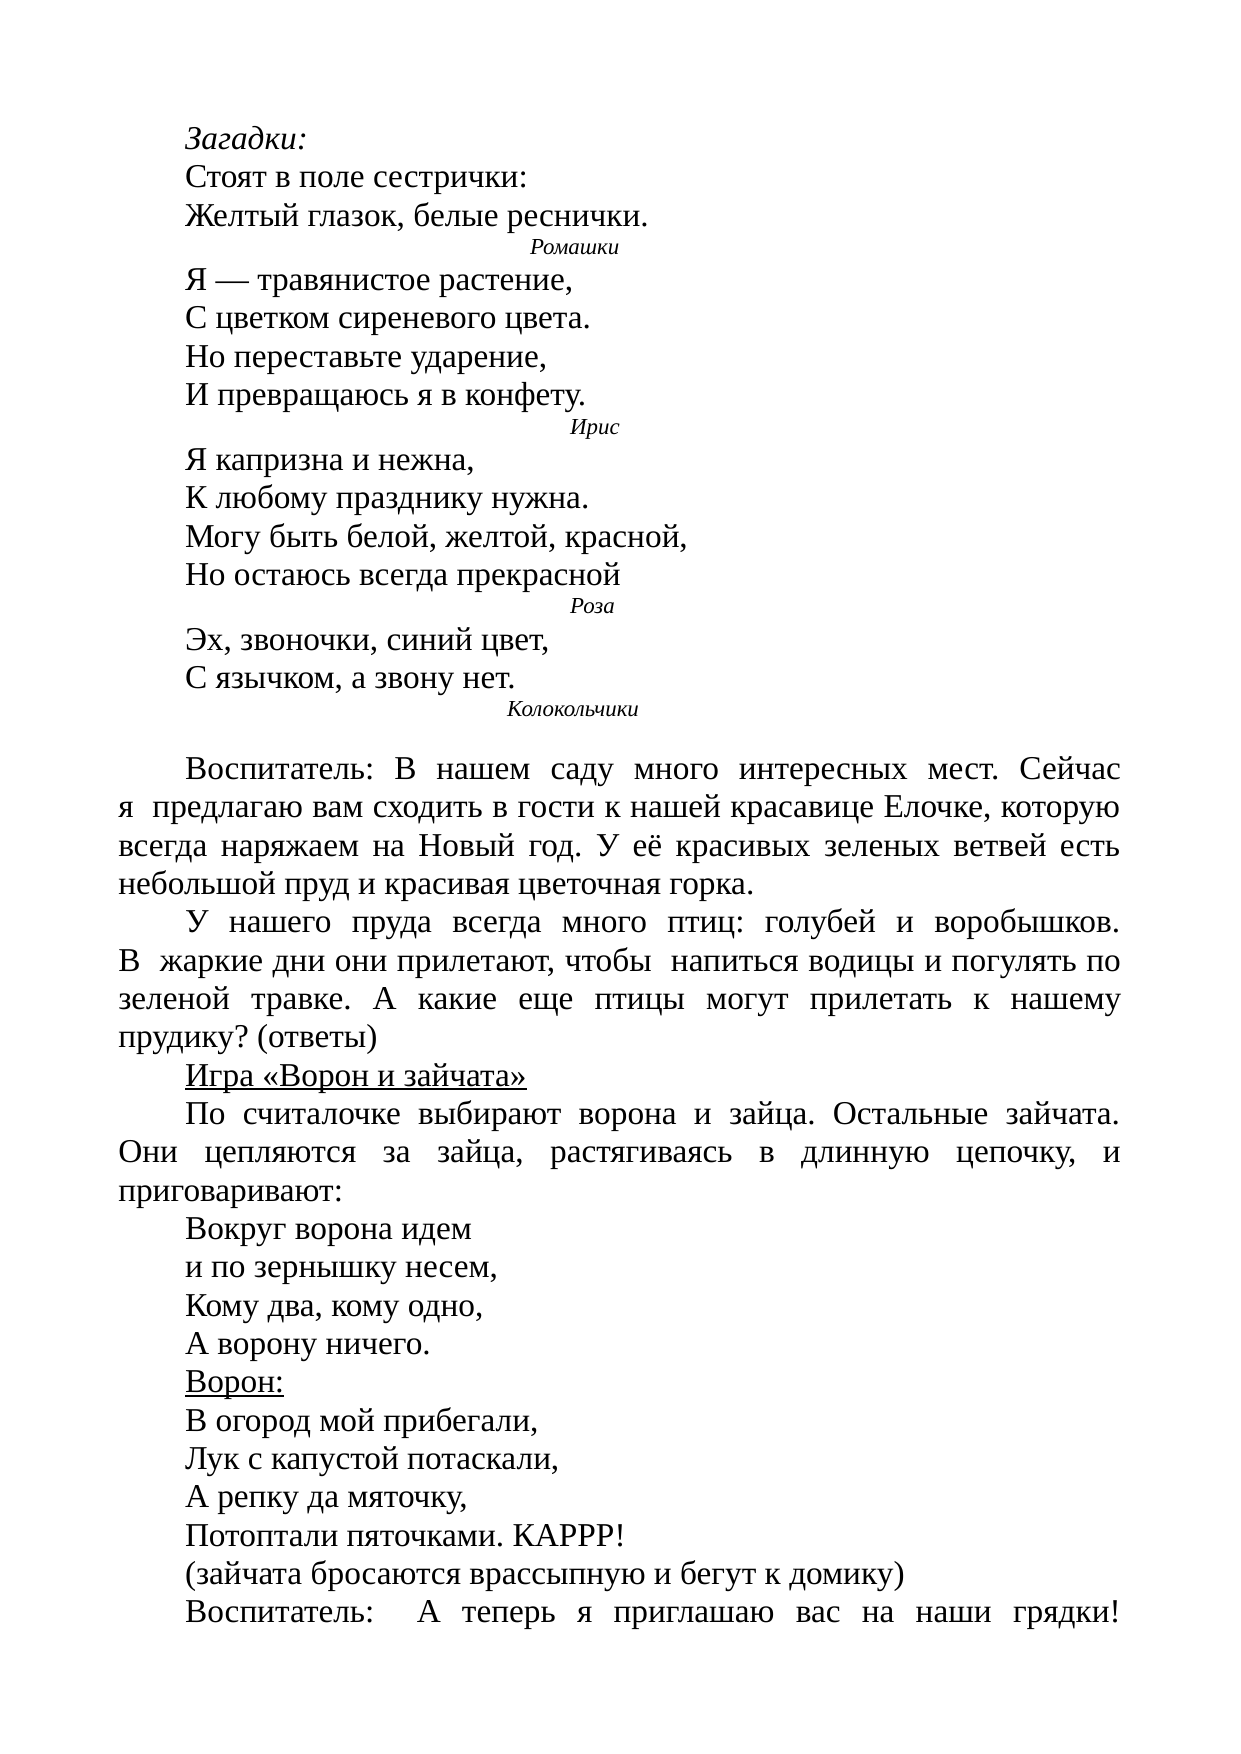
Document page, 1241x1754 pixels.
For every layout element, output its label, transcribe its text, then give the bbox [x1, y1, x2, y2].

text С язычком, а звону нет. [118, 657, 1122, 696]
text Но переставьте ударение, [118, 336, 1122, 374]
text Ворон: [118, 1362, 1122, 1400]
text Колокольчики [118, 696, 1122, 722]
text Вокруг ворона идем [118, 1208, 1122, 1247]
text Воспитатель: В нашем саду много интересных мест. Сейчас я предлагаю вам сходить в гости к нашей красавице Елочке, которую всегда наряжаем на Новый год. У её красивых зеленых ветвей есть небольшой пруд и красивая цветочная горка. [118, 748, 1122, 902]
text Роза [118, 592, 1122, 619]
text Воспитатель: А теперь я приглашаю вас на наши грядки! [118, 1592, 1122, 1630]
text Лук с капустой потаскали, [118, 1438, 1122, 1477]
text По считалочке выбирают ворона и зайца. Остальные зайчата. Они цепляются за зайца, растягиваясь в длинную цепочку, и приговаривают: [118, 1093, 1122, 1208]
text Эх, звоночки, синий цвет, [118, 619, 1122, 657]
text Игра «Ворон и зайчата» [118, 1055, 1122, 1093]
text Потоптали пяточками. КАРРР! [118, 1515, 1122, 1553]
text И превращаюсь я в конфету. [118, 374, 1122, 413]
text Я — травянистое растение, [118, 259, 1122, 298]
text А репку да мяточку, [118, 1477, 1122, 1515]
text Ромашки [118, 233, 1122, 259]
text Желтый глазок, белые реснички. [118, 195, 1122, 233]
text Загадки: [118, 118, 1122, 156]
text Но остаюсь всегда прекрасной [118, 554, 1122, 592]
text и по зернышку несем, [118, 1247, 1122, 1285]
text (зайчата бросаются врассыпную и бегут к домику) [118, 1553, 1122, 1592]
text Могу быть белой, желтой, красной, [118, 516, 1122, 554]
text У нашего пруда всегда много птиц: голубей и воробышков. В жаркие дни они прилетают, чтобы напиться водицы и погулять по зеленой травке. А какие еще птицы могут прилетать к нашему прудику? (ответы) [118, 902, 1122, 1055]
text А ворону ничего. [118, 1323, 1122, 1362]
text Стоят в поле сестрички: [118, 156, 1122, 195]
text Кому два, кому одно, [118, 1285, 1122, 1323]
text Я капризна и нежна, [118, 439, 1122, 477]
text С цветком сиреневого цвета. [118, 298, 1122, 336]
text Ирис [118, 413, 1122, 439]
text В огород мой прибегали, [118, 1400, 1122, 1438]
text К любому празднику нужна. [118, 477, 1122, 516]
